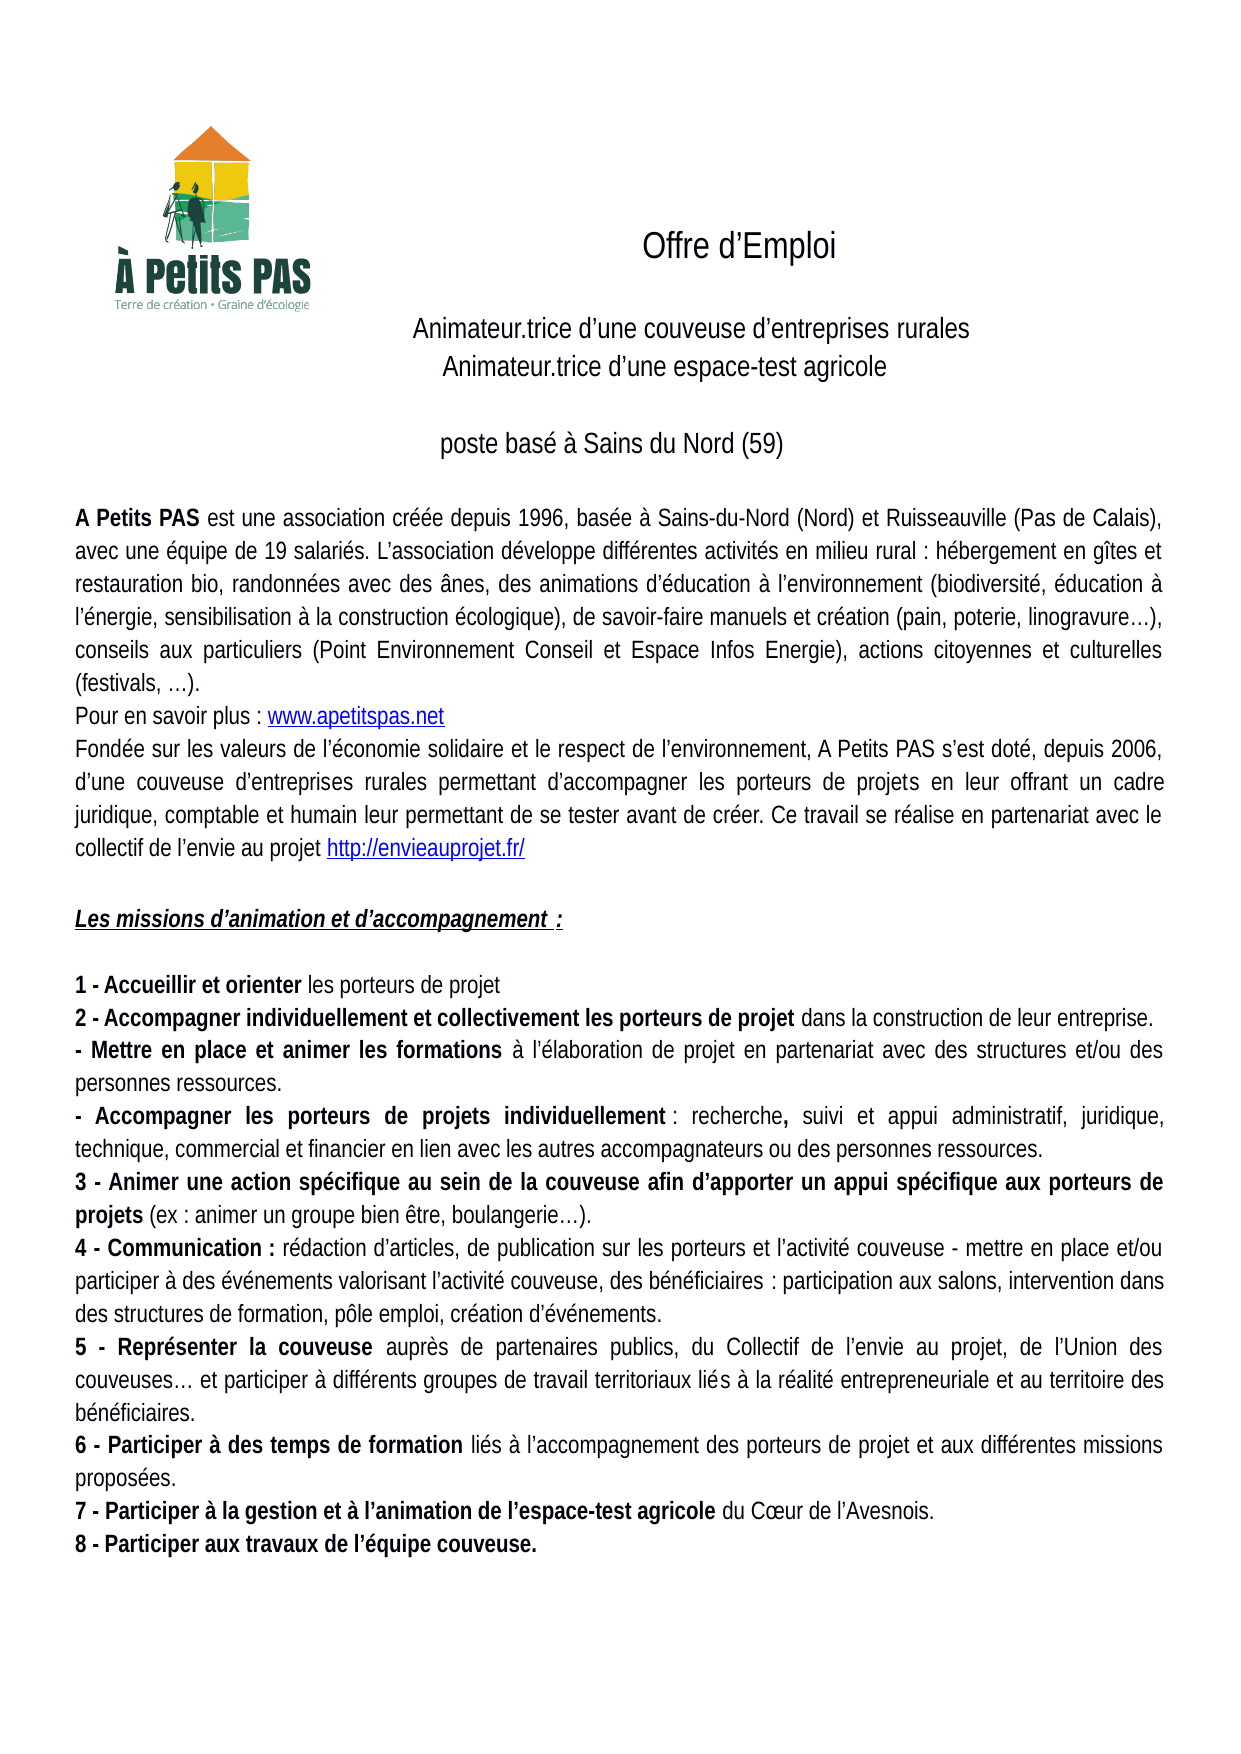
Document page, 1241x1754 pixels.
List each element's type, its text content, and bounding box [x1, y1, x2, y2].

text A Petits PAS est une association créée depuis 1996, basée à Sains-du-Nord (Nord) et Ruisseauville (Pas de Calais), avec une équipe de 19 salariés. L’association développe différentes activités en milieu rural : hébergement en gîtes et restauration bio, randonnées avec des ânes, des animations d’éducation à l’environnement (biodiversité, éducation à l’énergie, sensibilisation à la construction écologique), de savoir-faire manuels et création (pain, poterie, linogravure…), conseils aux particuliers (Point Environnement Conseil et Espace Infos Energie), actions citoyennes et culturelles (festivals, …). [75, 503, 1165, 697]
text 1 - Accueillir et orienter les porteurs de projet [75, 970, 1165, 998]
text 2 - Accompagner individuellement et collectivement les porteurs de projet dans la construction de leur entreprise. [75, 1003, 1165, 1031]
text 5 - Représenter la couveuse auprès de partenaires publics, du Collectif de l’envie au projet, de l’Union des couveuses… et participer à différents groupes de travail territoriaux liés à la réalité entrepreneuriale et au territoire des bénéficiaires. [75, 1332, 1165, 1426]
text poste basé à Sains du Nord (59) [75, 426, 1083, 460]
text - Mettre en place et animer les formations à l’élaboration de projet en partenariat avec des structures et/ou des personnes ressources. [75, 1036, 1165, 1097]
text Les missions d’animation et d’accompagnement : [75, 904, 1165, 932]
text 8 - Participer aux travaux de l’équipe couveuse. [75, 1529, 1165, 1558]
text Animateur.trice d’une couveuse d’entreprises rurales [169, 311, 1083, 344]
text Fondée sur les valeurs de l’économie solidaire et le respect de l’environnement, A Petits PAS s’est doté, depuis 2006, d’une couveuse d’entreprises rurales permettant d’accompagner les porteurs de projets en leur offrant un cadre juridique, comptable et humain leur permettant de se tester avant de créer. Ce travail se réalise en partenariat avec le collectif de l’envie au projet http://envieauprojet.fr/ [75, 734, 1165, 861]
text 6 - Participer à des temps de formation liés à l’accompagnement des porteurs de projet et aux différentes missions proposées. [75, 1431, 1165, 1492]
text 4 - Communication : rédaction d’articles, de publication sur les porteurs et l’activité couveuse - mettre en place et/ou participer à des événements valorisant l’activité couveuse, des bénéficiaires : participation aux salons, intervention dans des structures de formation, pôle emploi, création d’événements. [75, 1233, 1165, 1327]
text Animateur.trice d’une espace-test agricole [169, 349, 1083, 383]
text 3 - Animer une action spécifique au sein de la couveuse afin d’apporter un appui spécifique aux porteurs de projets (ex : animer un groupe bien être, boulangerie…). [75, 1167, 1165, 1229]
text Offre d’Emploi [169, 223, 1083, 266]
text 7 - Participer à la gestion et à l’animation de l’espace-test agricole du Cœur de l’Avesnois. [75, 1496, 1165, 1525]
text Pour en savoir plus : www.apetitspas.net [75, 701, 1165, 729]
text - Accompagner les porteurs de projets individuellement : recherche, suivi et appui administratif, juridique, technique, commercial et financier en lien avec les autres accompagnateurs ou des personnes ressources. [75, 1101, 1165, 1163]
